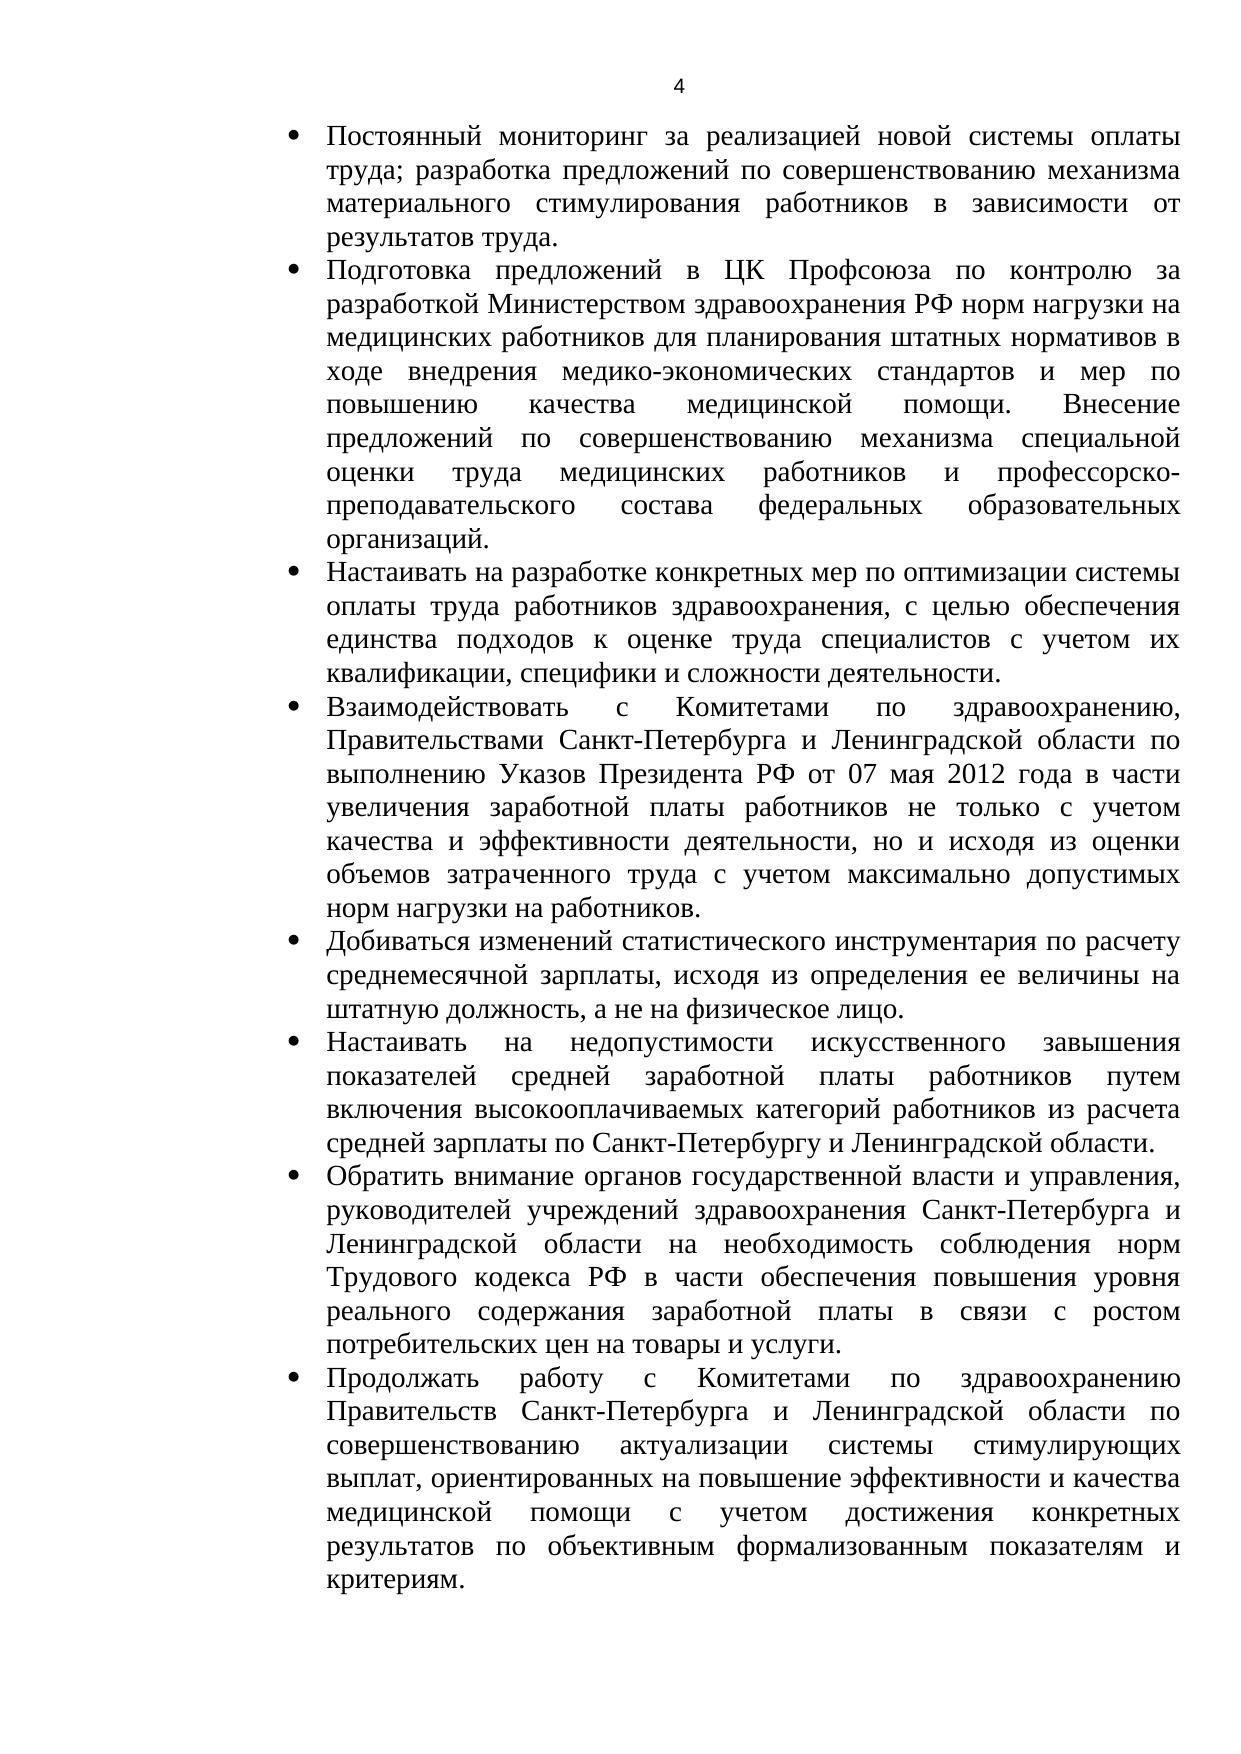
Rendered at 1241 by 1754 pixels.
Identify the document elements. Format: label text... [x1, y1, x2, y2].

list Взаимодействовать с Комитетами по здравоохранению, Правительствами Санкт-Петербурга и Ленинградской области по выполнению Указов Президента РФ от 07 мая 2012 года в части увеличения заработной платы работников не только с учетом качества и эффективности деятельности, но и исходя из оценки объемов затраченного труда с учетом максимально допустимых норм нагрузки на работников. [288, 689, 1181, 923]
list Настаивать на разработке конкретных мер по оптимизации системы оплаты труда работников здравоохранения, с целью обеспечения единства подходов к оценке труда специалистов с учетом их квалификации, специфики и сложности деятельности. [288, 554, 1181, 689]
list Обратить внимание органов государственной власти и управления, руководителей учреждений здравоохранения Санкт-Петербурга и Ленинградской области на необходимость соблюдения норм Трудового кодекса РФ в части обеспечения повышения уровня реального содержания заработной платы в связи с ростом потребительских цен на товары и услуги. [288, 1158, 1181, 1360]
list Добиваться изменений статистического инструментария по расчету среднемесячной зарплаты, исходя из определения ее величины на штатную должность, а не на физическое лицо. [288, 923, 1181, 1024]
list Постоянный мониторинг за реализацией новой системы оплаты труда; разработка предложений по совершенствованию механизма материального стимулирования работников в зависимости от результатов труда. [288, 118, 1181, 252]
list Подготовка предложений в ЦК Профсоюза по контролю за разработкой Министерством здравоохранения РФ норм нагрузки на медицинских работников для планирования штатных нормативов в ходе внедрения медико-экономических стандартов и мер по повышению качества медицинской помощи. Внесение предложений по совершенствованию механизма специальной оценки труда медицинских работников и профессорско-преподавательского состава федеральных образовательных организаций. [288, 252, 1181, 554]
list Настаивать на недопустимости искусственного завышения показателей средней заработной платы работников путем включения высокооплачиваемых категорий работников из расчета средней зарплаты по Санкт-Петербургу и Ленинградской области. [288, 1024, 1181, 1158]
list Продолжать работу с Комитетами по здравоохранению Правительств Санкт-Петербурга и Ленинградской области по совершенствованию актуализации системы стимулирующих выплат, ориентированных на повышение эффективности и качества медицинской помощи с учетом достижения конкретных результатов по объективным формализованным показателям и критериям. [288, 1360, 1181, 1595]
